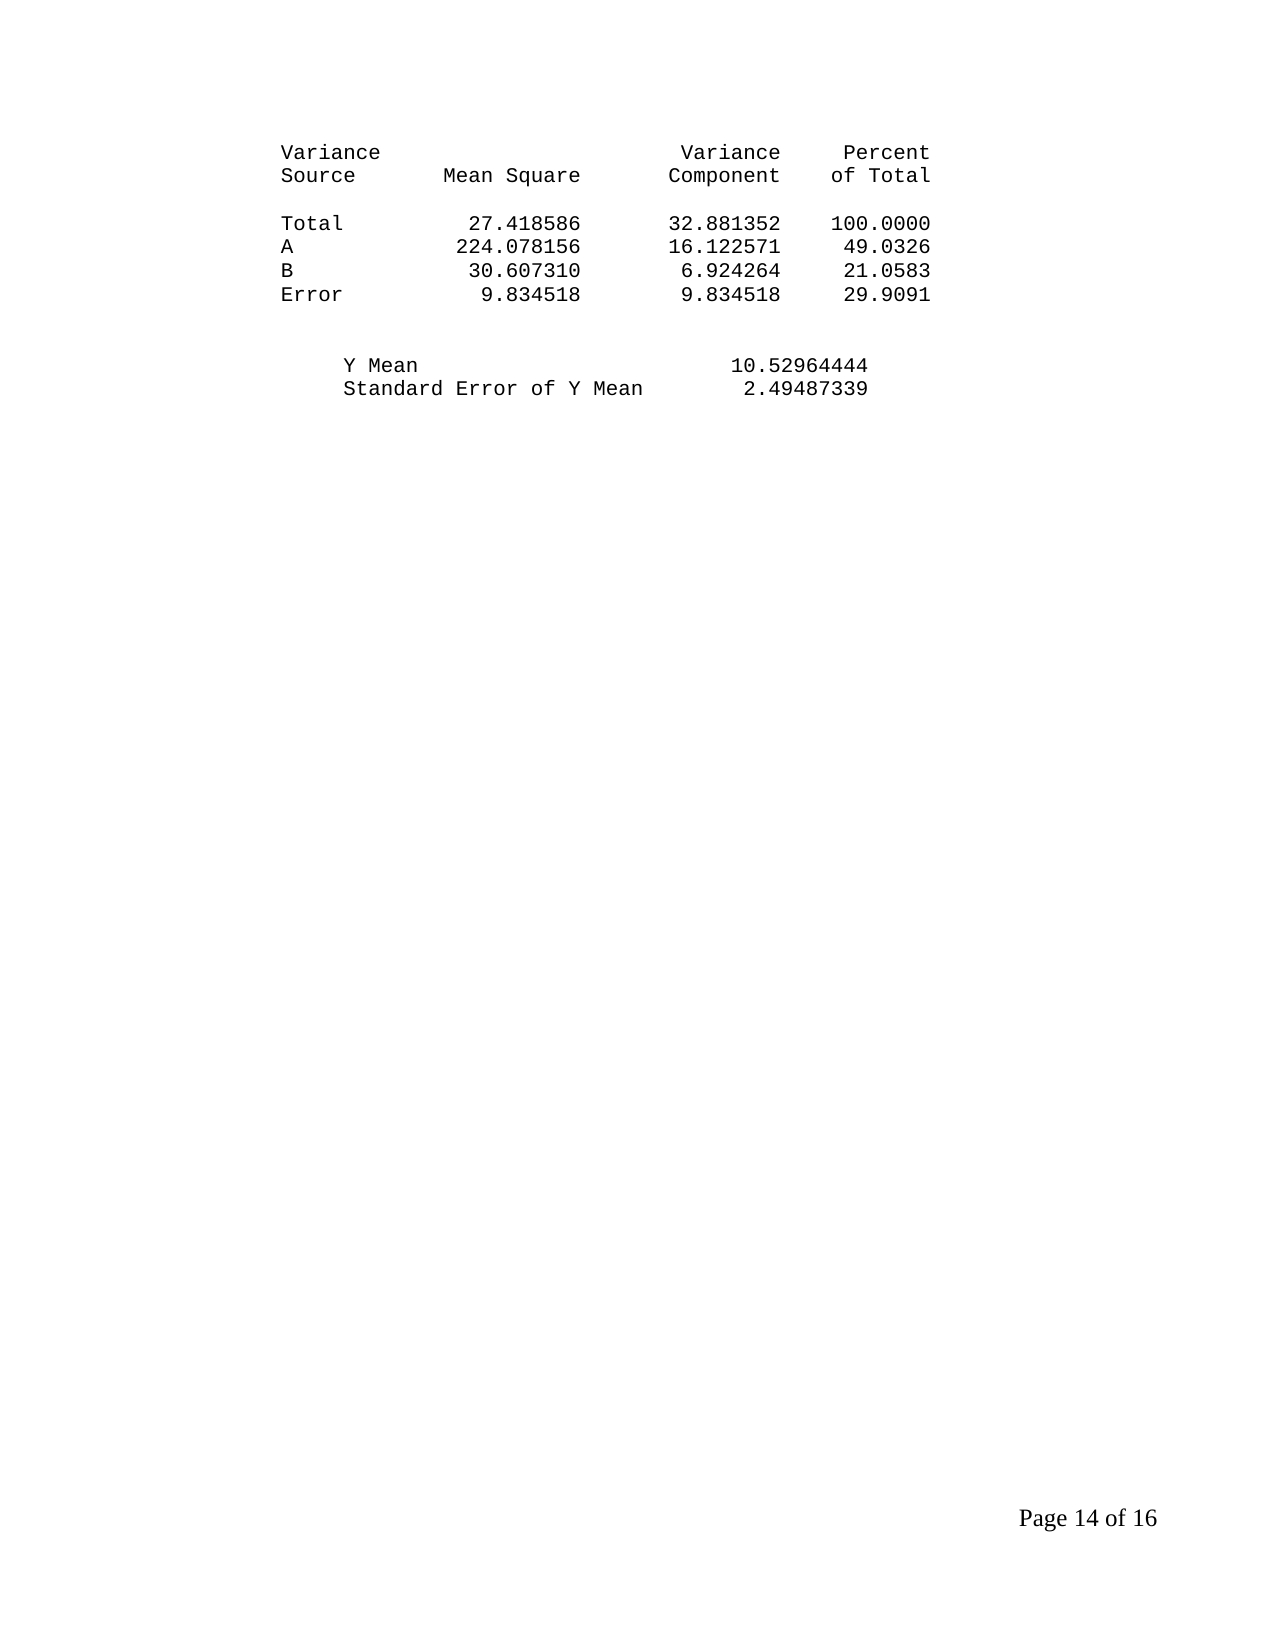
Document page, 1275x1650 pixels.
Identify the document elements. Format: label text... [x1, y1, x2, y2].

text Variance Variance Percent [118, 142, 1160, 165]
text B 30.607310 6.924264 21.0583 [118, 260, 1160, 284]
text Error 9.834518 9.834518 29.9091 [118, 284, 1160, 307]
text Total 27.418586 32.881352 100.0000 [118, 213, 1160, 236]
text Source Mean Square Component of Total [118, 165, 1160, 189]
text A 224.078156 16.122571 49.0326 [118, 236, 1160, 260]
text Y Mean 10.52964444 [118, 354, 1160, 378]
text Standard Error of Y Mean 2.49487339 [118, 378, 1160, 402]
